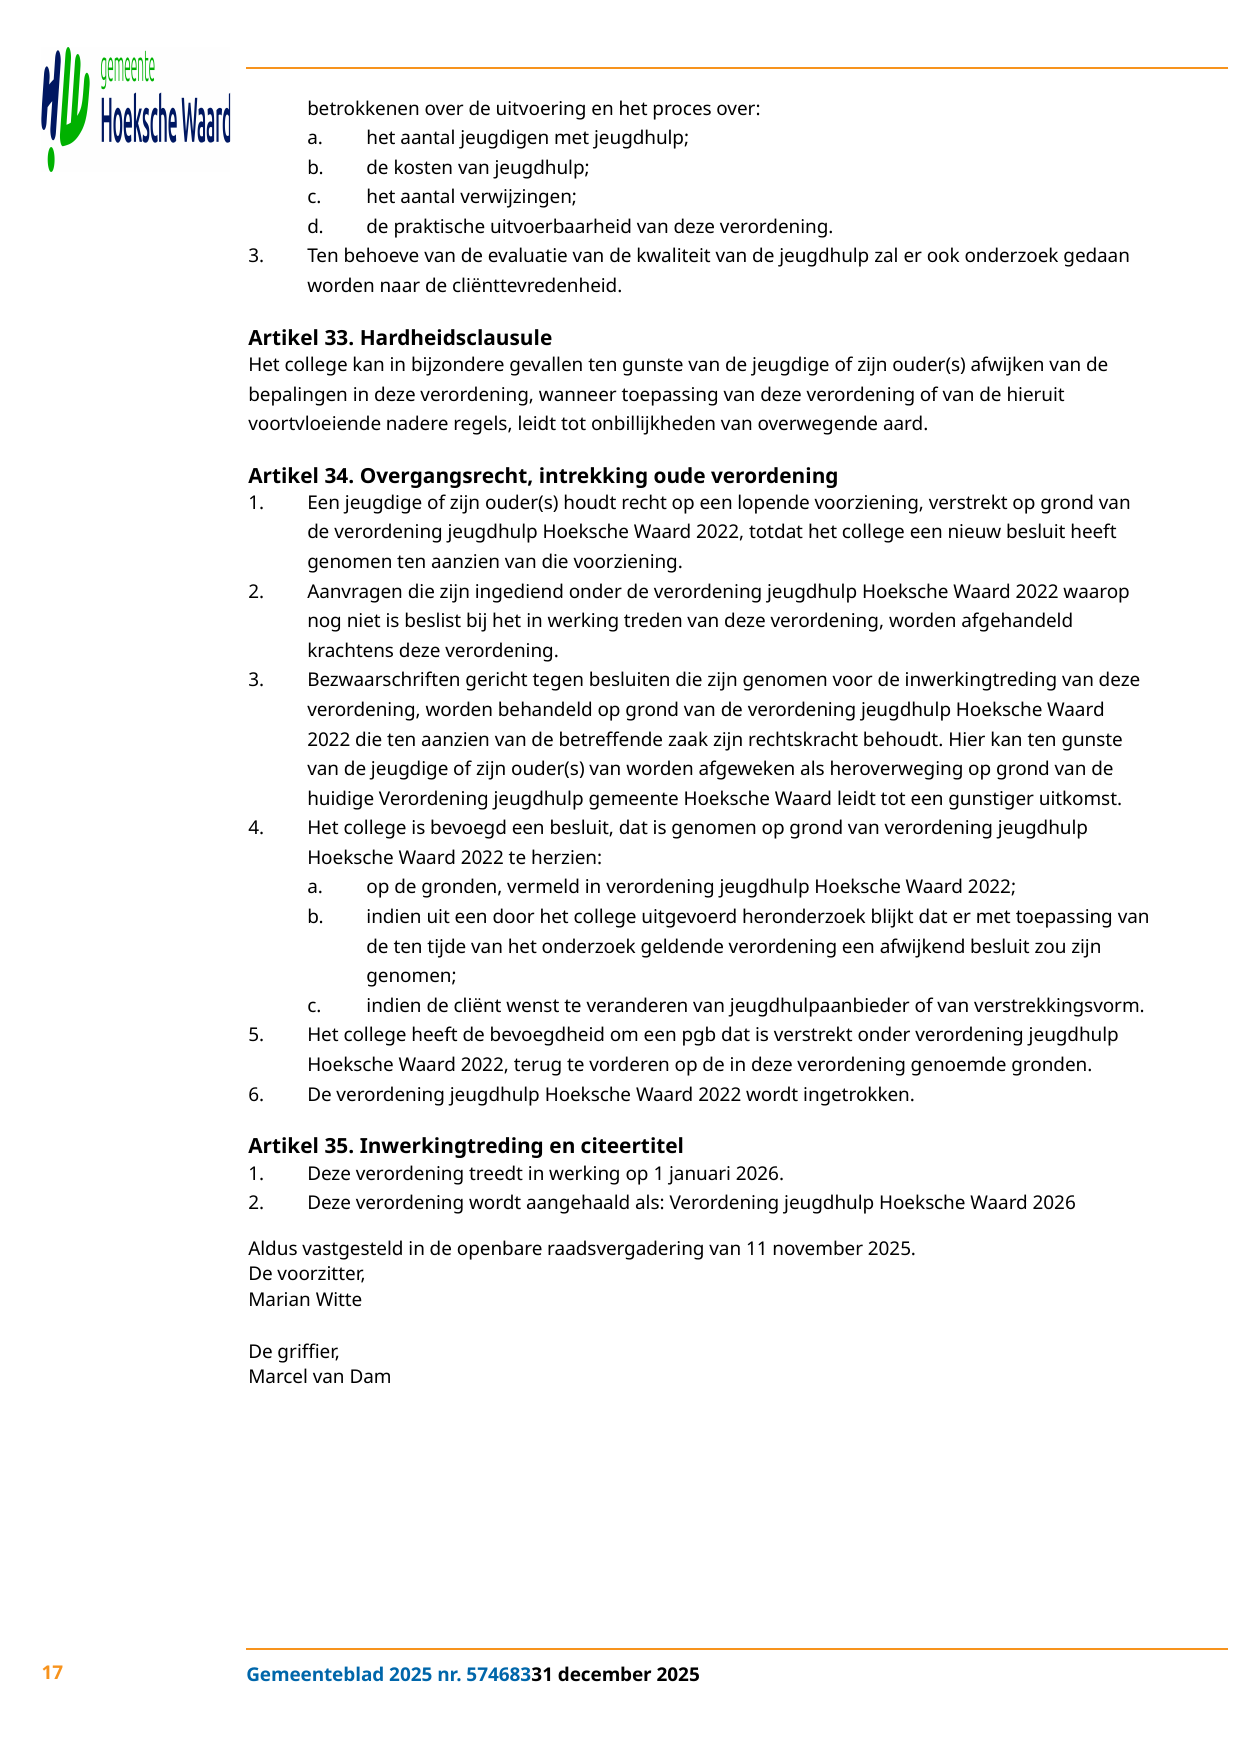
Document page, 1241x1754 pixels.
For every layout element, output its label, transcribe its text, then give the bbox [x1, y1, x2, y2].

list het aantal jeugdigen met jeugdhulp; [307, 124, 1152, 150]
list Deze verordening wordt aangehaald als: Verordening jeugdhulp Hoeksche Waard 2026 [248, 1189, 1152, 1215]
picture [41, 47, 231, 172]
text Het college kan in bijzondere gevallen ten gunste van de jeugdige of zijn ouder(s) afwijken van de bepalingen in deze verordening, wanneer toepassing van deze verordening of van de hieruit voortvloeiende nadere regels, leidt tot onbillijkheden van overwegende aard. [248, 351, 1152, 436]
list Deze verordening treedt in werking op 1 januari 2026. [248, 1160, 1152, 1185]
text De voorzitter, [248, 1261, 1152, 1286]
list Bezwaarschriften gericht tegen besluiten die zijn genomen voor de inwerkingtreding van deze verordening, worden behandeld op grond van de verordening jeugdhulp Hoeksche Waard 2022 die ten aanzien van de betreffende zaak zijn rechtskracht behoudt. Hier kan ten gunste van de jeugdige of zijn ouder(s) van worden afgeweken als heroverweging op grond van de huidige Verordening jeugdhulp gemeente Hoeksche Waard leidt tot een gunstiger uitkomst. [248, 667, 1152, 811]
list op de gronden, vermeld in verordening jeugdhulp Hoeksche Waard 2022; [307, 874, 1152, 899]
text Aldus vastgesteld in de openbare raadsvergadering van 11 november 2025. [248, 1235, 1152, 1261]
list indien uit een door het college uitgevoerd heronderzoek blijkt dat er met toepassing van de ten tijde van het onderzoek geldende verordening een afwijkend besluit zou zijn genomen; [307, 903, 1152, 988]
text De griffier, [248, 1338, 1152, 1363]
list de praktische uitvoerbaarheid van deze verordening. [307, 213, 1152, 239]
list het aantal verwijzingen; [307, 183, 1152, 209]
list betrokkenen over de uitvoering en het proces over: [248, 95, 1152, 121]
list Het college heeft de bevoegdheid om een pgb dat is verstrekt onder verordening jeugdhulp Hoeksche Waard 2022, terug te vorderen op de in deze verordening genoemde gronden. [248, 1022, 1152, 1077]
list Ten behoeve van de evaluatie van de kwaliteit van de jeugdhulp zal er ook onderzoek gedaan worden naar de cliënttevredenheid. [248, 243, 1152, 298]
list indien de cliënt wenst te veranderen van jeugdhulpaanbieder of van verstrekkingsvorm. [307, 992, 1152, 1018]
list de kosten van jeugdhulp; [307, 154, 1152, 180]
text Artikel 33. Hardheidsclausule [248, 323, 1152, 351]
text Marian Witte [248, 1286, 1152, 1312]
list Aanvragen die zijn ingediend onder de verordening jeugdhulp Hoeksche Waard 2022 waarop nog niet is beslist bij het in werking treden van deze verordening, worden afgehandeld krachtens deze verordening. [248, 578, 1152, 663]
list Een jeugdige of zijn ouder(s) houdt recht op een lopende voorziening, verstrekt op grond van de verordening jeugdhulp Hoeksche Waard 2022, totdat het college een nieuw besluit heeft genomen ten aanzien van die voorziening. [248, 489, 1152, 574]
text Marcel van Dam [248, 1363, 1152, 1389]
text Artikel 35. Inwerkingtreding en citeertitel [248, 1131, 1152, 1160]
text Artikel 34. Overgangsrecht, intrekking oude verordening [248, 461, 1152, 489]
list De verordening jeugdhulp Hoeksche Waard 2022 wordt ingetrokken. [248, 1081, 1152, 1107]
list Het college is bevoegd een besluit, dat is genomen op grond van verordening jeugdhulp Hoeksche Waard 2022 te herzien: [248, 814, 1152, 870]
